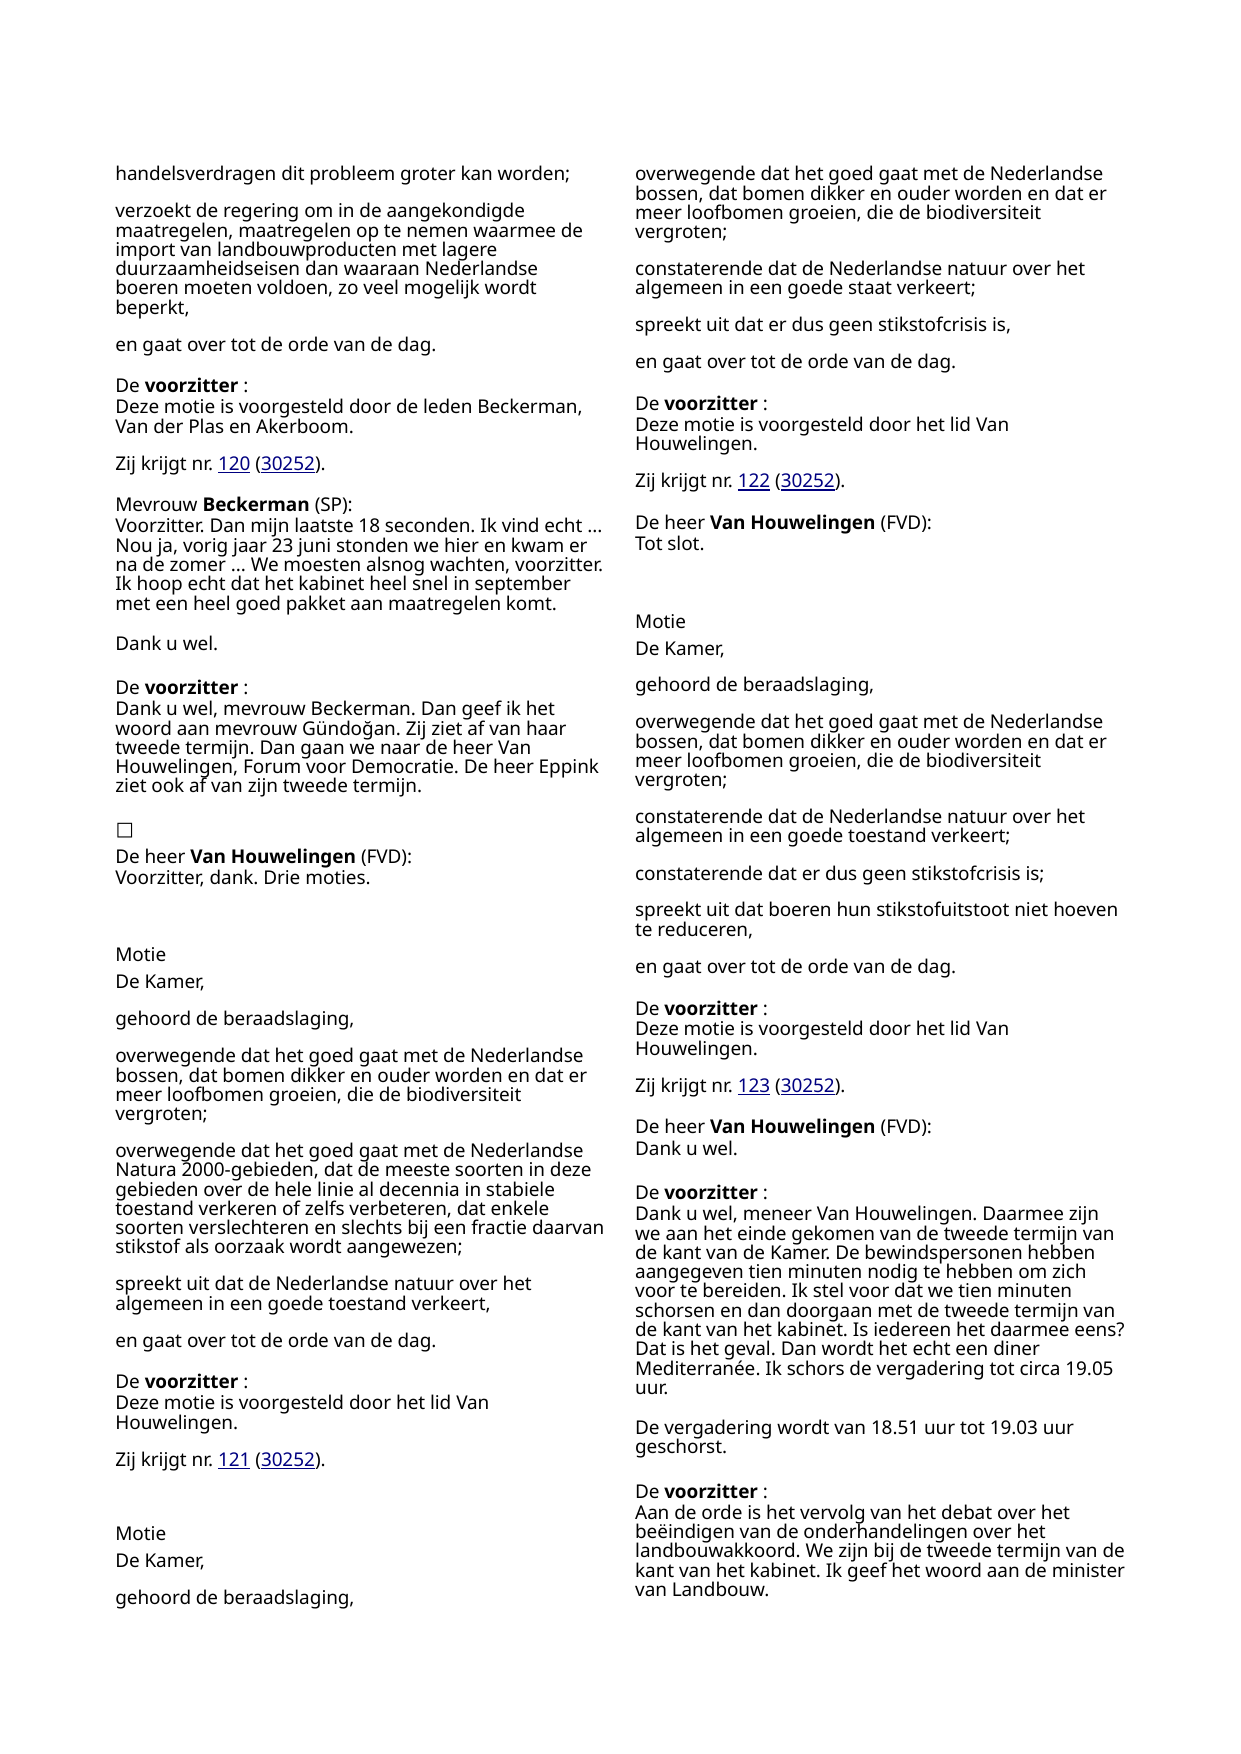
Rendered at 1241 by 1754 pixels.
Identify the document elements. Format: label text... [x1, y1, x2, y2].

text constaterende dat de Nederlandse natuur over het algemeen in een goede toestand verkeert; [635, 808, 1125, 847]
text De vergadering wordt van 18.51 uur tot 19.03 uur geschorst. [635, 1419, 1125, 1457]
text gehoord de beraadslaging, [115, 1010, 605, 1029]
text gehoord de beraadslaging, [635, 676, 1125, 696]
text Dank u wel. [115, 634, 605, 654]
text De voorzitter : [635, 1179, 1125, 1205]
text De voorzitter : [635, 390, 1125, 416]
text Dank u wel, mevrouw Beckerman. Dan geef ik het woord aan mevrouw Gündoğan. Zij ziet af van haar tweede termijn. Dan gaan we naar de heer Van Houwelingen, Forum voor Democratie. De heer Eppink ziet ook af van zijn tweede termijn. [115, 700, 605, 797]
text De Kamer, [635, 639, 1125, 659]
text De voorzitter : [635, 1478, 1125, 1504]
text De heer Van Houwelingen (FVD): [635, 1114, 1125, 1139]
text spreekt uit dat er dus geen stikstofcrisis is, [635, 316, 1125, 336]
text en gaat over tot de orde van de dag. [115, 1332, 605, 1351]
text en gaat over tot de orde van de dag. [115, 336, 605, 355]
text handelsverdragen dit probleem groter kan worden; [115, 165, 605, 184]
text Deze motie is voorgesteld door het lid Van Houwelingen. [115, 1394, 605, 1433]
text constaterende dat er dus geen stikstofcrisis is; [635, 864, 1125, 884]
text verzoekt de regering om in de aangekondigde maatregelen, maatregelen op te nemen waarmee de import van landbouwproducten met lagere duurzaamheidseisen dan waaraan Nederlandse boeren moeten voldoen, zo veel mogelijk wordt beperkt, [115, 202, 605, 318]
text Voorzitter, dank. Drie moties. [115, 869, 605, 888]
text Zij krijgt nr. 120 (30252). [115, 454, 605, 474]
text Zij krijgt nr. 122 (30252). [635, 472, 1125, 492]
text De voorzitter : [115, 674, 605, 700]
text De voorzitter : [115, 373, 605, 398]
text constaterende dat de Nederlandse natuur over het algemeen in een goede staat verkeert; [635, 260, 1125, 299]
text De Kamer, [115, 973, 605, 993]
text De heer Van Houwelingen (FVD): [635, 509, 1125, 535]
text spreekt uit dat de Nederlandse natuur over het algemeen in een goede toestand verkeert, [115, 1275, 605, 1314]
text Zij krijgt nr. 121 (30252). [115, 1451, 605, 1470]
text en gaat over tot de orde van de dag. [635, 958, 1125, 977]
text overwegende dat het goed gaat met de Nederlandse Natura 2000-gebieden, dat de meeste soorten in deze gebieden over de hele linie al decennia in stabiele toestand verkeren of zelfs verbeteren, dat enkele soorten verslechteren en slechts bij een fractie daarvan stikstof als oorzaak wordt aangewezen; [115, 1142, 605, 1258]
text De voorzitter : [635, 995, 1125, 1020]
text Tot slot. [635, 535, 1125, 554]
text Dank u wel, meneer Van Houwelingen. Daarmee zijn we aan het einde gekomen van de tweede termijn van de kant van de Kamer. De bewindspersonen hebben aangegeven tien minuten nodig te hebben om zich voor te bereiden. Ik stel voor dat we tien minuten schorsen en dan doorgaan met de tweede termijn van de kant van het kabinet. Is iedereen het daarmee eens? Dat is het geval. Dan wordt het echt een diner Mediterranée. Ik schors de vergadering tot circa 19.05 uur. [635, 1205, 1125, 1398]
text en gaat over tot de orde van de dag. [635, 353, 1125, 373]
text De Kamer, [115, 1552, 605, 1571]
text Motie [635, 608, 1125, 633]
text Zij krijgt nr. 123 (30252). [635, 1077, 1125, 1096]
text Voorzitter. Dan mijn laatste 18 seconden. Ik vind echt ... Nou ja, vorig jaar 23 juni stonden we hier en kwam er na de zomer ... We moesten alsnog wachten, voorzitter. Ik hoop echt dat het kabinet heel snel in september met een heel goed pakket aan maatregelen komt. [115, 517, 605, 614]
text overwegende dat het goed gaat met de Nederlandse bossen, dat bomen dikker en ouder worden en dat er meer loofbomen groeien, die de biodiversiteit vergroten; [115, 1047, 605, 1124]
text overwegende dat het goed gaat met de Nederlandse bossen, dat bomen dikker en ouder worden en dat er meer loofbomen groeien, die de biodiversiteit vergroten; [635, 713, 1125, 791]
text Motie [115, 942, 605, 967]
text Motie [115, 1520, 605, 1546]
text De voorzitter : [115, 1369, 605, 1394]
text ⬜ [115, 817, 605, 843]
text overwegende dat het goed gaat met de Nederlandse bossen, dat bomen dikker en ouder worden en dat er meer loofbomen groeien, die de biodiversiteit vergroten; [635, 165, 1125, 242]
text Deze motie is voorgesteld door het lid Van Houwelingen. [635, 1020, 1125, 1059]
text Deze motie is voorgesteld door het lid Van Houwelingen. [635, 416, 1125, 454]
text spreekt uit dat boeren hun stikstofuitstoot niet hoeven te reduceren, [635, 901, 1125, 940]
text Mevrouw Beckerman (SP): [115, 492, 605, 517]
text Aan de orde is het vervolg van het debat over het beëindigen van de onderhandelingen over het landbouwakkoord. We zijn bij de tweede termijn van de kant van het kabinet. Ik geef het woord aan de minister van Landbouw. [635, 1504, 1125, 1600]
text gehoord de beraadslaging, [115, 1589, 605, 1608]
text Deze motie is voorgesteld door de leden Beckerman, Van der Plas en Akerboom. [115, 398, 605, 437]
text Dank u wel. [635, 1139, 1125, 1159]
text De heer Van Houwelingen (FVD): [115, 843, 605, 869]
